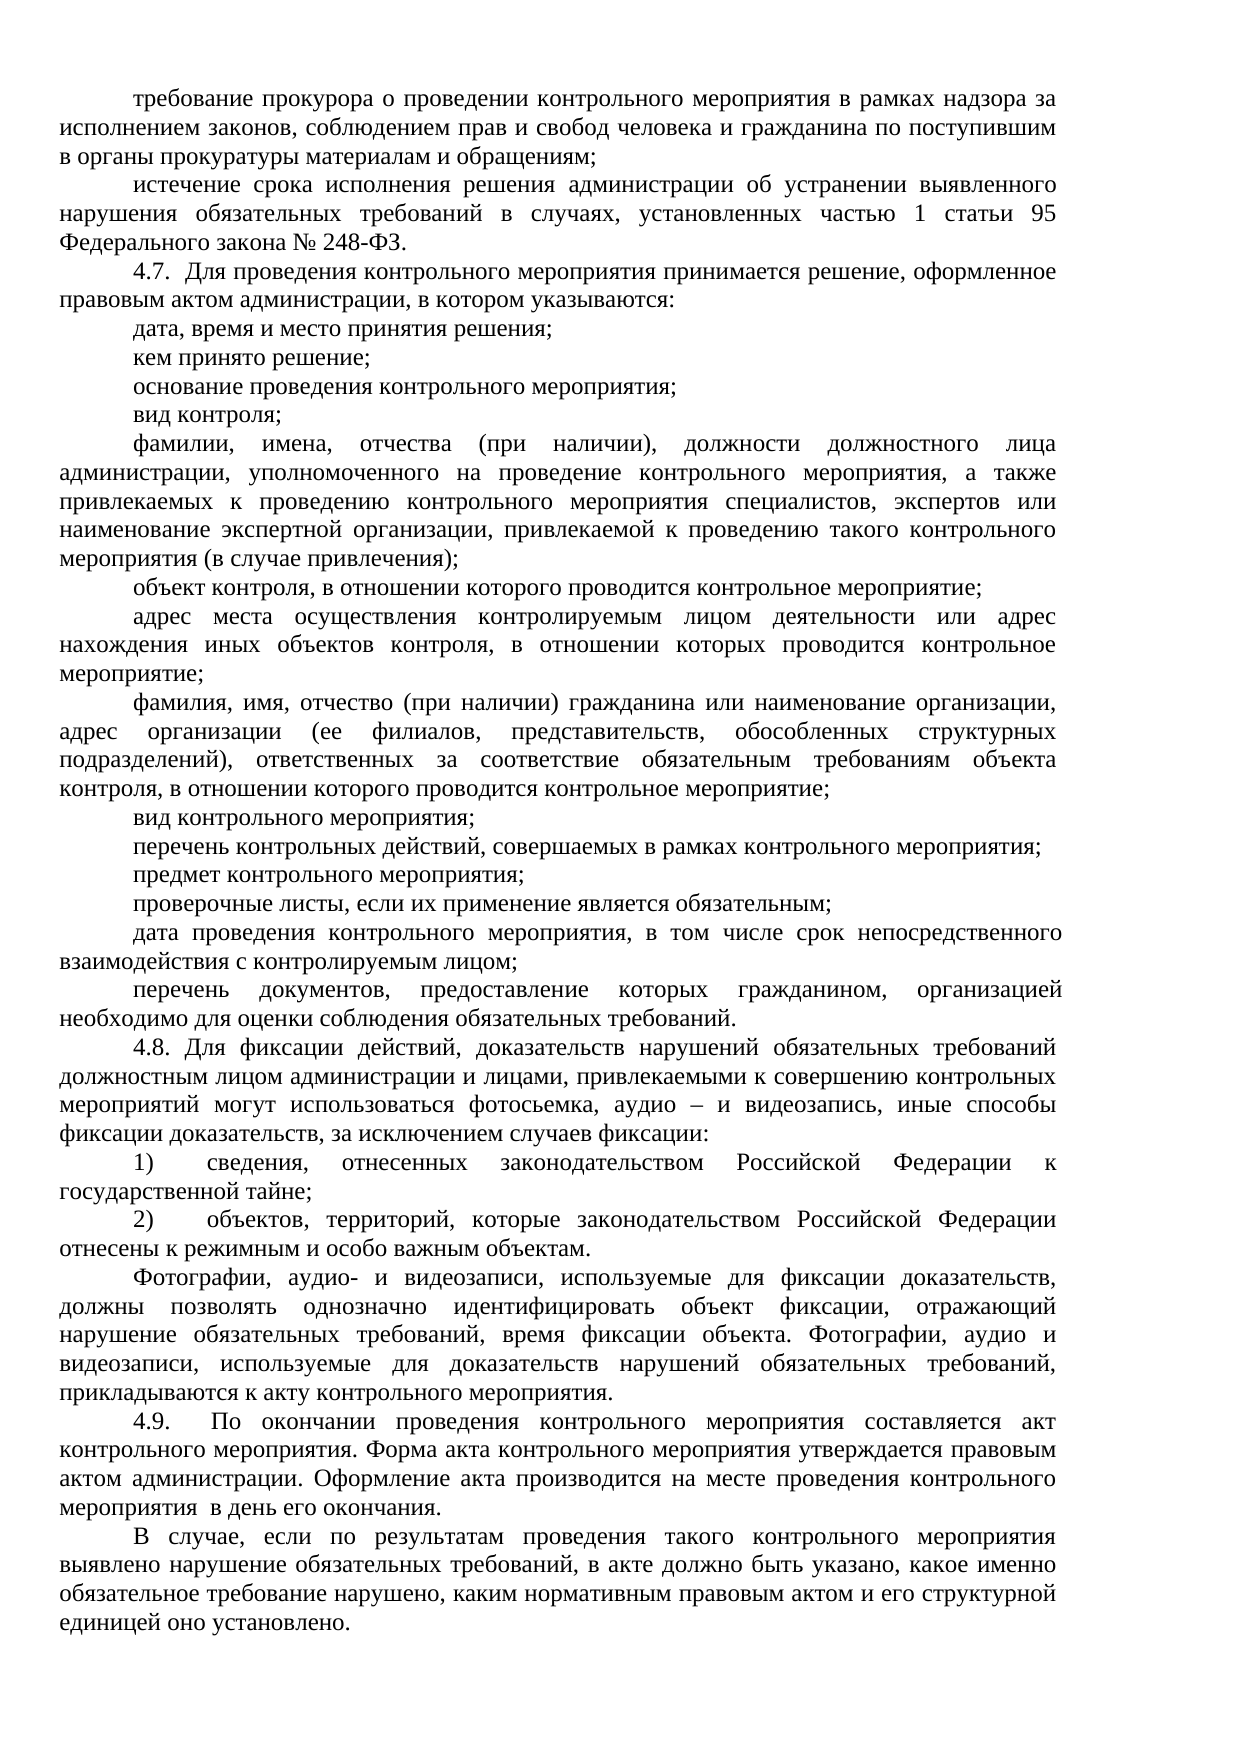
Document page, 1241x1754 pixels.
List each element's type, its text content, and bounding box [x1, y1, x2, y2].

list сведения, отнесенных законодательством Российской Федерации к государственной тайне; [59, 1147, 1057, 1204]
text проверочные листы, если их применение является обязательным; [59, 888, 1063, 917]
text кем принято решение; [59, 342, 1057, 371]
text дата, время и место принятия решения; [59, 313, 1057, 342]
text дата проведения контрольного мероприятия, в том числе срок непосредственного взаимодействия с контролируемым лицом; [59, 917, 1063, 974]
text вид контрольного мероприятия; [59, 802, 1057, 831]
text 4.8. Для фиксации действий, доказательств нарушений обязательных требований должностным лицом администрации и лицами, привлекаемыми к совершению контрольных мероприятий могут использоваться фотосьемка, аудио – и видеозапись, иные способы фиксации доказательств, за исключением случаев фиксации: [59, 1032, 1057, 1147]
text 4.7. Для проведения контрольного мероприятия принимается решение, оформленное правовым актом администрации, в котором указываются: [59, 256, 1057, 313]
text перечень документов, предоставление которых гражданином, организацией необходимо для оценки соблюдения обязательных требований. [59, 974, 1063, 1032]
text истечение срока исполнения решения администрации об устранении выявленного нарушения обязательных требований в случаях, установленных частью 1 статьи 95 Федерального закона № 248-ФЗ. [59, 169, 1057, 256]
text предмет контрольного мероприятия; [59, 859, 1063, 888]
text фамилии, имена, отчества (при наличии), должности должностного лица администрации, уполномоченного на проведение контрольного мероприятия, а также привлекаемых к проведению контрольного мероприятия специалистов, экспертов или наименование экспертной организации, привлекаемой к проведению такого контрольного мероприятия (в случае привлечения); [59, 428, 1057, 572]
text перечень контрольных действий, совершаемых в рамках контрольного мероприятия; [59, 831, 1063, 859]
text В случае, если по результатам проведения такого контрольного мероприятия выявлено нарушение обязательных требований, в акте должно быть указано, какое именно обязательное требование нарушено, каким нормативным правовым актом и его структурной единицей оно установлено. [59, 1521, 1057, 1636]
text Фотографии, аудио- и видеозаписи, используемые для фиксации доказательств, должны позволять однозначно идентифицировать объект фиксации, отражающий нарушение обязательных требований, время фиксации объекта. Фотографии, аудио и видеозаписи, используемые для доказательств нарушений обязательных требований, прикладываются к акту контрольного мероприятия. [59, 1262, 1057, 1406]
text вид контроля; [59, 399, 1057, 428]
text фамилия, имя, отчество (при наличии) гражданина или наименование организации, адрес организации (ее филиалов, представительств, обособленных структурных подразделений), ответственных за соответствие обязательным требованиям объекта контроля, в отношении которого проводится контрольное мероприятие; [59, 687, 1057, 802]
text 4.9. По окончании проведения контрольного мероприятия составляется акт контрольного мероприятия. Форма акта контрольного мероприятия утверждается правовым актом администрации. Оформление акта производится на месте проведения контрольного мероприятия в день его окончания. [59, 1406, 1057, 1521]
text требование прокурора о проведении контрольного мероприятия в рамках надзора за исполнением законов, соблюдением прав и свобод человека и гражданина по поступившим в органы прокуратуры материалам и обращениям; [59, 83, 1057, 169]
text адрес места осуществления контролируемым лицом деятельности или адрес нахождения иных объектов контроля, в отношении которых проводится контрольное мероприятие; [59, 601, 1057, 687]
list объектов, территорий, которые законодательством Российской Федерации отнесены к режимным и особо важным объектам. [59, 1204, 1057, 1262]
text объект контроля, в отношении которого проводится контрольное мероприятие; [59, 572, 1057, 601]
text основание проведения контрольного мероприятия; [59, 371, 1057, 399]
